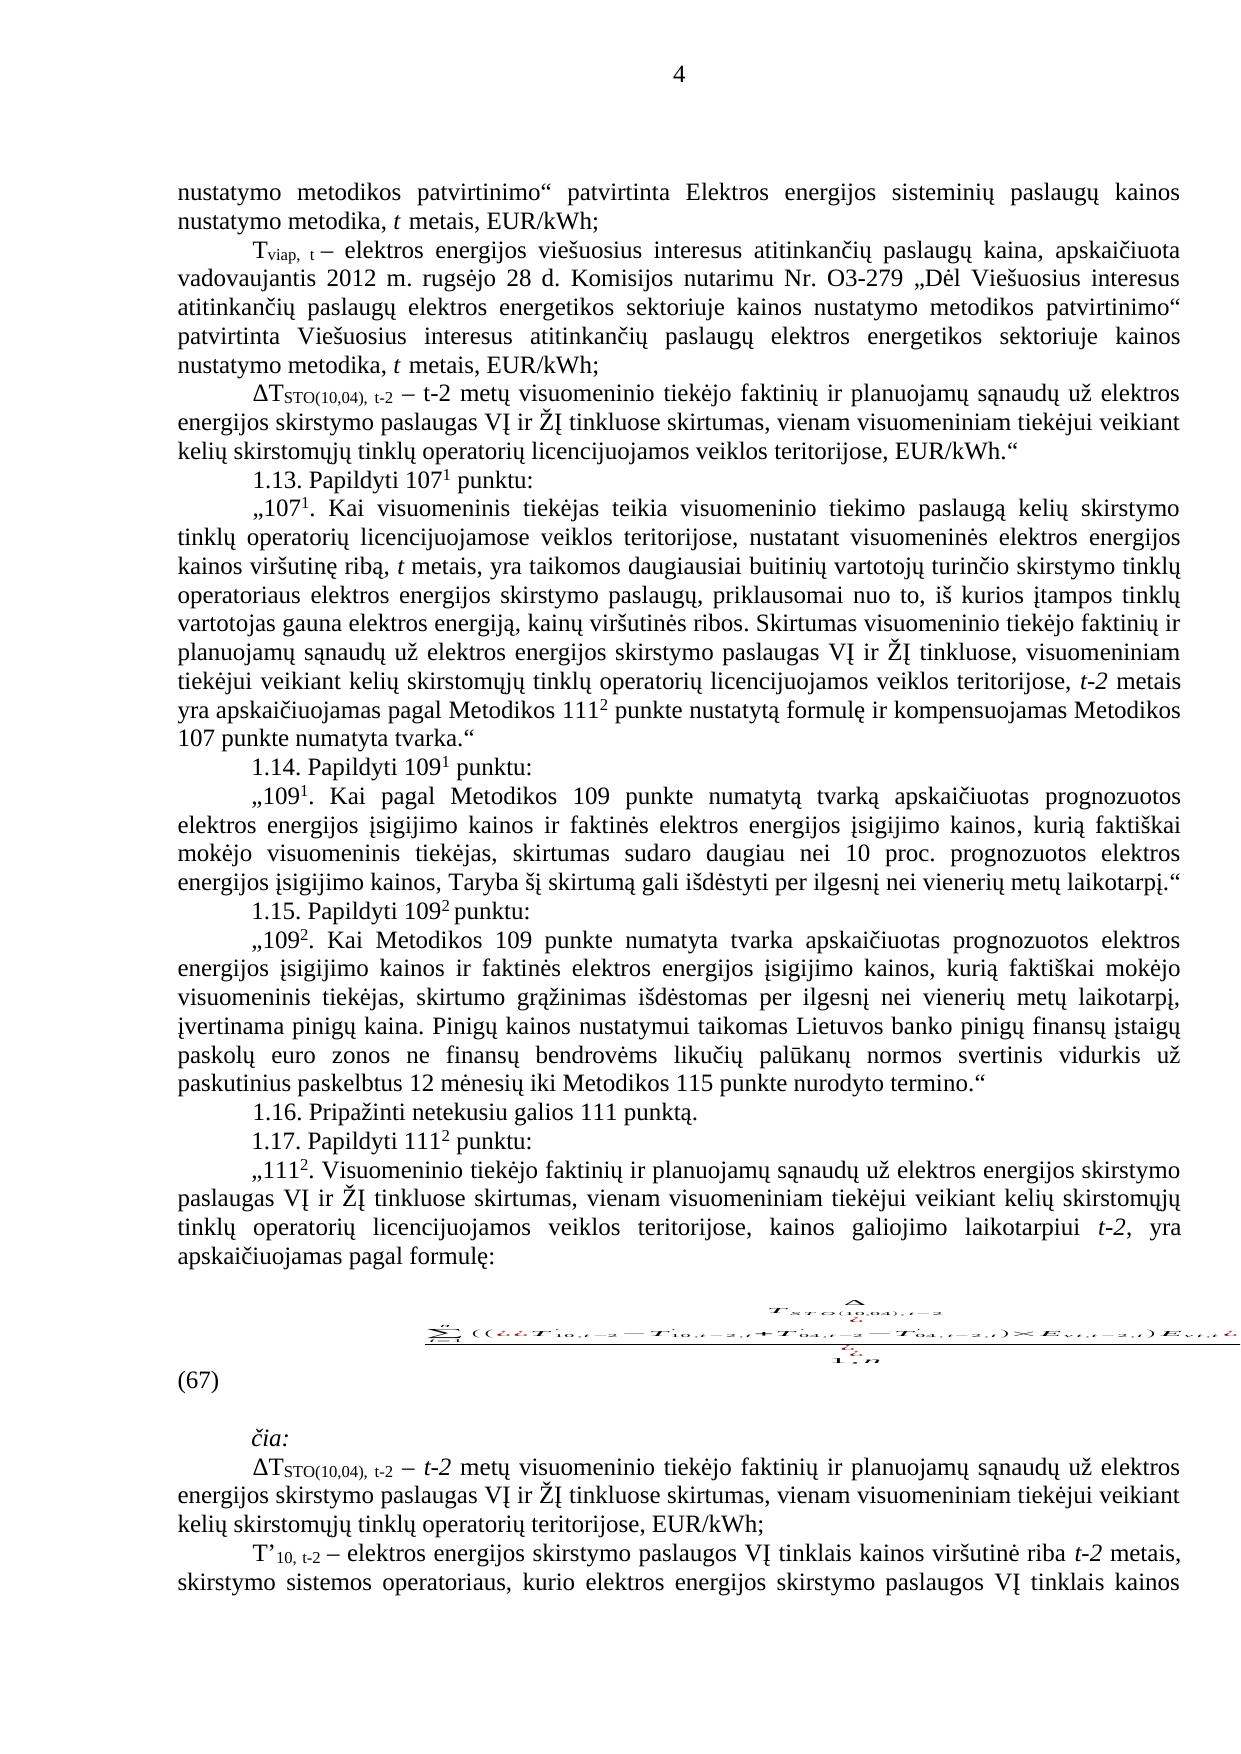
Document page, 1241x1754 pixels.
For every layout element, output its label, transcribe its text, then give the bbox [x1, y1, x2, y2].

text „1112. Visuomeninio tiekėjo faktinių ir planuojamų sąnaudų už elektros energijos skirstymo paslaugas VĮ ir ŽĮ tinkluose skirtumas, vienam visuomeniniam tiekėjui veikiant kelių skirstomųjų tinklų operatorių licencijuojamos veiklos teritorijose, kainos galiojimo laikotarpiui t-2, yra apskaičiuojamas pagal formulę: [177, 1155, 1181, 1270]
text „1071. Kai visuomeninis tiekėjas teikia visuomeninio tiekimo paslaugą kelių skirstymo tinklų operatorių licencijuojamose veiklos teritorijose, nustatant visuomeninės elektros energijos kainos viršutinę ribą, t metais, yra taikomos daugiausiai buitinių vartotojų turinčio skirstymo tinklų operatoriaus elektros energijos skirstymo paslaugų, priklausomai nuo to, iš kurios įtampos tinklų vartotojas gauna elektros energiją, kainų viršutinės ribos. Skirtumas visuomeninio tiekėjo faktinių ir planuojamų sąnaudų už elektros energijos skirstymo paslaugas VĮ ir ŽĮ tinkluose, visuomeniniam tiekėjui veikiant kelių skirstomųjų tinklų operatorių licencijuojamos veiklos teritorijose, t-2 metais yra apskaičiuojamas pagal Metodikos 1112 punkte nustatytą formulę ir kompensuojamas Metodikos 107 punkte numatyta tvarka.“ [177, 493, 1181, 752]
text nustatymo metodikos patvirtinimo“ patvirtinta Elektros energijos sisteminių paslaugų kainos nustatymo metodika, t metais, EUR/kWh; [177, 177, 1181, 235]
text 1.14. Papildyti 1091 punktu: [177, 752, 1181, 781]
text 1.15. Papildyti 1092 punktu: [177, 896, 1181, 925]
text 1.16. Pripažinti netekusiu galios 111 punktą. [177, 1097, 1181, 1126]
text čia: [177, 1423, 1181, 1452]
text 1.13. Papildyti 1071 punktu: [177, 465, 1181, 493]
text Tviap, t – elektros energijos viešuosius interesus atitinkančių paslaugų kaina, apskaičiuota vadovaujantis 2012 m. rugsėjo 28 d. Komisijos nutarimu Nr. O3-279 „Dėl Viešuosius interesus atitinkančių paslaugų elektros energetikos sektoriuje kainos nustatymo metodikos patvirtinimo“ patvirtinta Viešuosius interesus atitinkančių paslaugų elektros energetikos sektoriuje kainos nustatymo metodika, t metais, EUR/kWh; [177, 235, 1181, 378]
text (67) [177, 1298, 1181, 1394]
text ΔTSTO(10,04), t-2 – t-2 metų visuomeninio tiekėjo faktinių ir planuojamų sąnaudų už elektros energijos skirstymo paslaugas VĮ ir ŽĮ tinkluose skirtumas, vienam visuomeniniam tiekėjui veikiant kelių skirstomųjų tinklų operatorių teritorijose, EUR/kWh; [177, 1452, 1181, 1538]
text „1092. Kai Metodikos 109 punkte numatyta tvarka apskaičiuotas prognozuotos elektros energijos įsigijimo kainos ir faktinės elektros energijos įsigijimo kainos, kurią faktiškai mokėjo visuomeninis tiekėjas, skirtumo grąžinimas išdėstomas per ilgesnį nei vienerių metų laikotarpį, įvertinama pinigų kaina. Pinigų kainos nustatymui taikomas Lietuvos banko pinigų finansų įstaigų paskolų euro zonos ne finansų bendrovėms likučių palūkanų normos svertinis vidurkis už paskutinius paskelbtus 12 mėnesių iki Metodikos 115 punkte nurodyto termino.“ [177, 925, 1181, 1097]
text 1.17. Papildyti 1112 punktu: [177, 1126, 1181, 1155]
text T’10, t-2 – elektros energijos skirstymo paslaugos VĮ tinklais kainos viršutinė riba t-2 metais, skirstymo sistemos operatoriaus, kurio elektros energijos skirstymo paslaugos VĮ tinklais kainos [177, 1538, 1181, 1596]
text ΔTSTO(10,04), t-2 – t-2 metų visuomeninio tiekėjo faktinių ir planuojamų sąnaudų už elektros energijos skirstymo paslaugas VĮ ir ŽĮ tinkluose skirtumas, vienam visuomeniniam tiekėjui veikiant kelių skirstomųjų tinklų operatorių licencijuojamos veiklos teritorijose, EUR/kWh.“ [177, 378, 1181, 465]
text „1091. Kai pagal Metodikos 109 punkte numatytą tvarką apskaičiuotas prognozuotos elektros energijos įsigijimo kainos ir faktinės elektros energijos įsigijimo kainos, kurią faktiškai mokėjo visuomeninis tiekėjas, skirtumas sudaro daugiau nei 10 proc. prognozuotos elektros energijos įsigijimo kainos, Taryba šį skirtumą gali išdėstyti per ilgesnį nei vienerių metų laikotarpį.“ [177, 781, 1181, 896]
